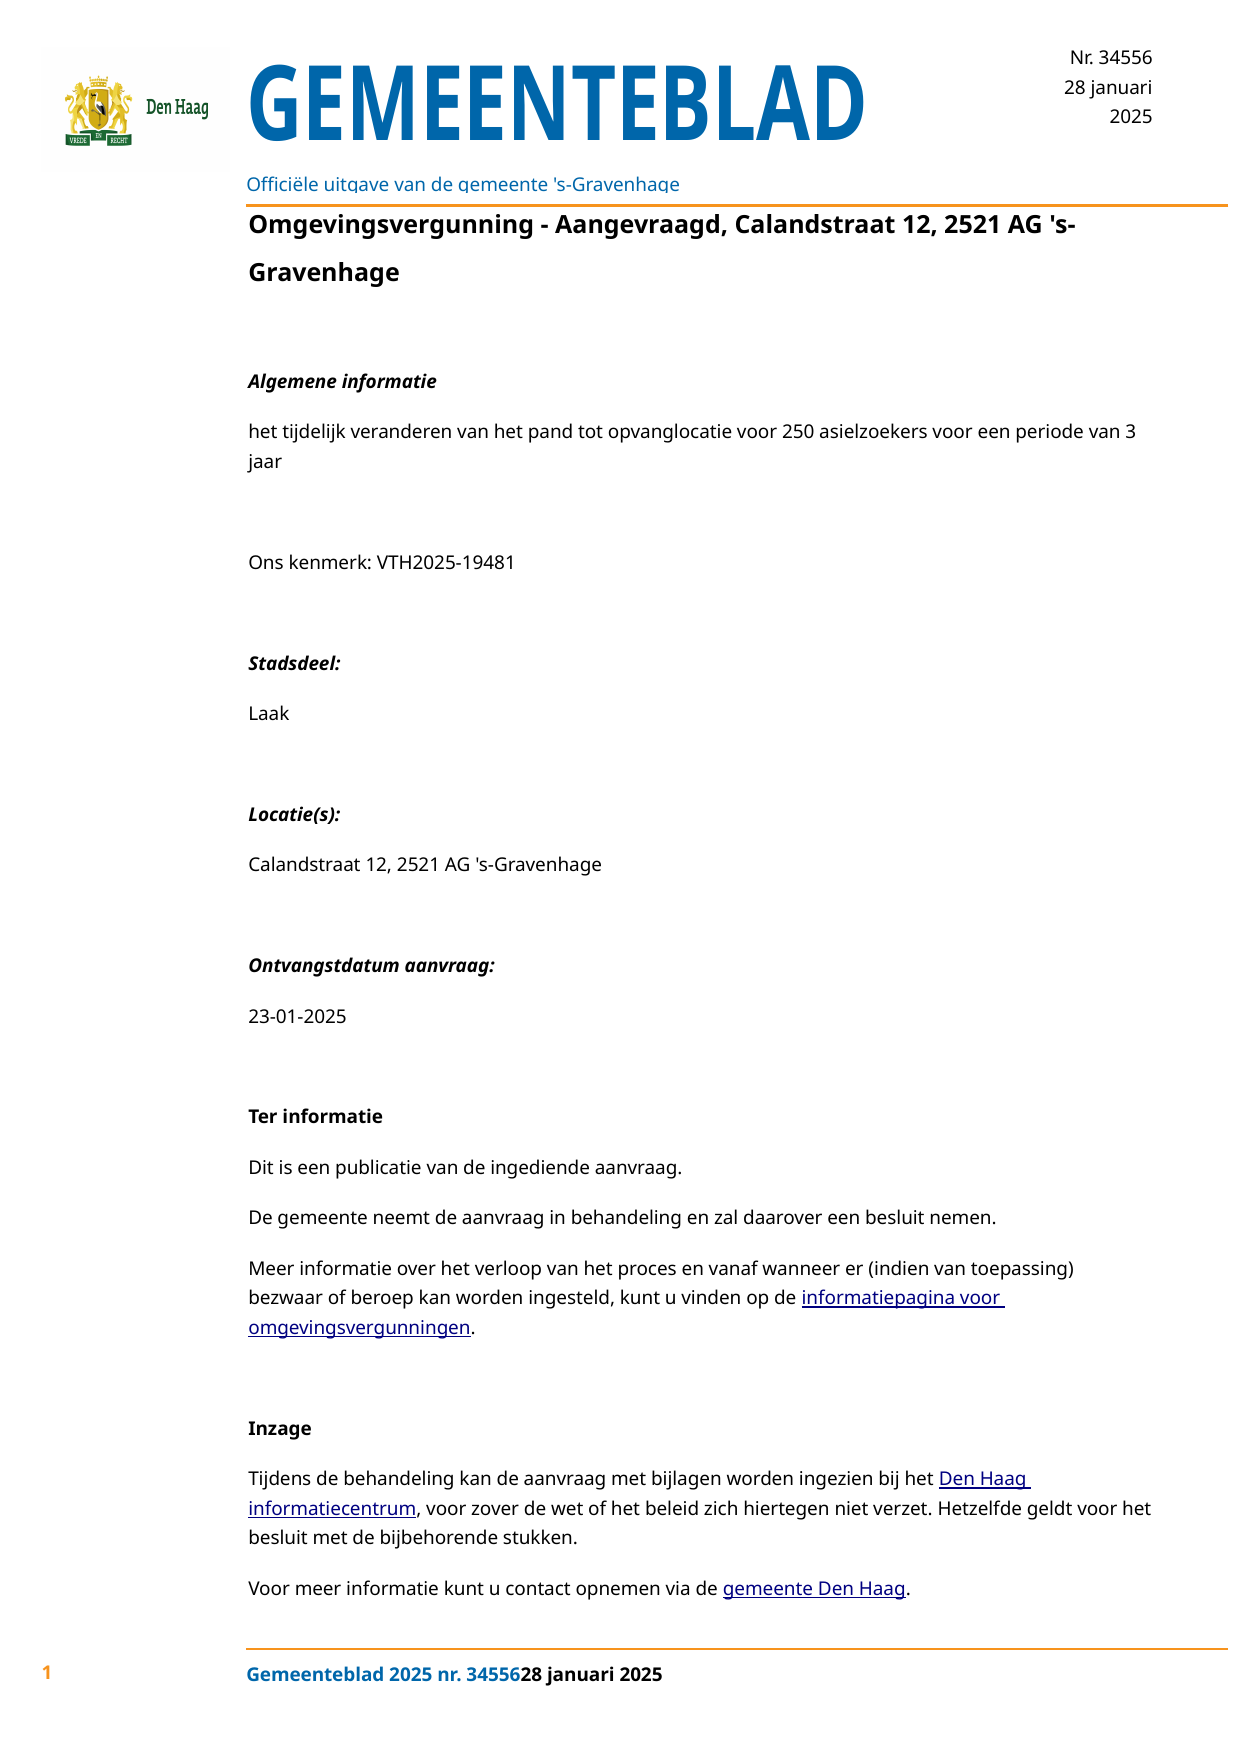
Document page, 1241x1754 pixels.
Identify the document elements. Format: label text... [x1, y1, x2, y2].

text Ons kenmerk: VTH2025-19481 [248, 549, 1152, 575]
text Algemene informatie [248, 368, 1152, 394]
text Omgevingsvergunning - Aangevraagd, Calandstraat 12, 2521 AG 's-Gravenhage [248, 207, 1152, 288]
text Voor meer informatie kunt u contact opnemen via de gemeente Den Haag. [248, 1575, 1152, 1601]
text 23-01-2025 [248, 1003, 1152, 1029]
text Laak [248, 700, 1152, 726]
text De gemeente neemt de aanvraag in behandeling en zal daarover een besluit nemen. [248, 1204, 1152, 1230]
text Dit is een publicatie van de ingediende aanvraag. [248, 1154, 1152, 1180]
text het tijdelijk veranderen van het pand tot opvanglocatie voor 250 asielzoekers voor een periode van 3 jaar [248, 419, 1152, 474]
picture [41, 47, 231, 172]
text Meer informatie over het verloop van het proces en vanaf wanneer er (indien van toepassing) bezwaar of beroep kan worden ingesteld, kunt u vinden op de informatiepagina voor omgevingsvergunningen. [248, 1255, 1152, 1340]
text Tijdens de behandeling kan de aanvraag met bijlagen worden ingezien bij het Den Haag informatiecentrum, voor zover de wet of het beleid zich hiertegen niet verzet. Hetzelfde geldt voor het besluit met de bijbehorende stukken. [248, 1465, 1152, 1550]
text Ontvangstdatum aanvraag: [248, 952, 1152, 978]
text Calandstraat 12, 2521 AG 's-Gravenhage [248, 852, 1152, 877]
text Ter informatie [248, 1104, 1152, 1129]
text Locatie(s): [248, 801, 1152, 827]
text Inzage [248, 1415, 1152, 1441]
text Stadsdeel: [248, 650, 1152, 676]
